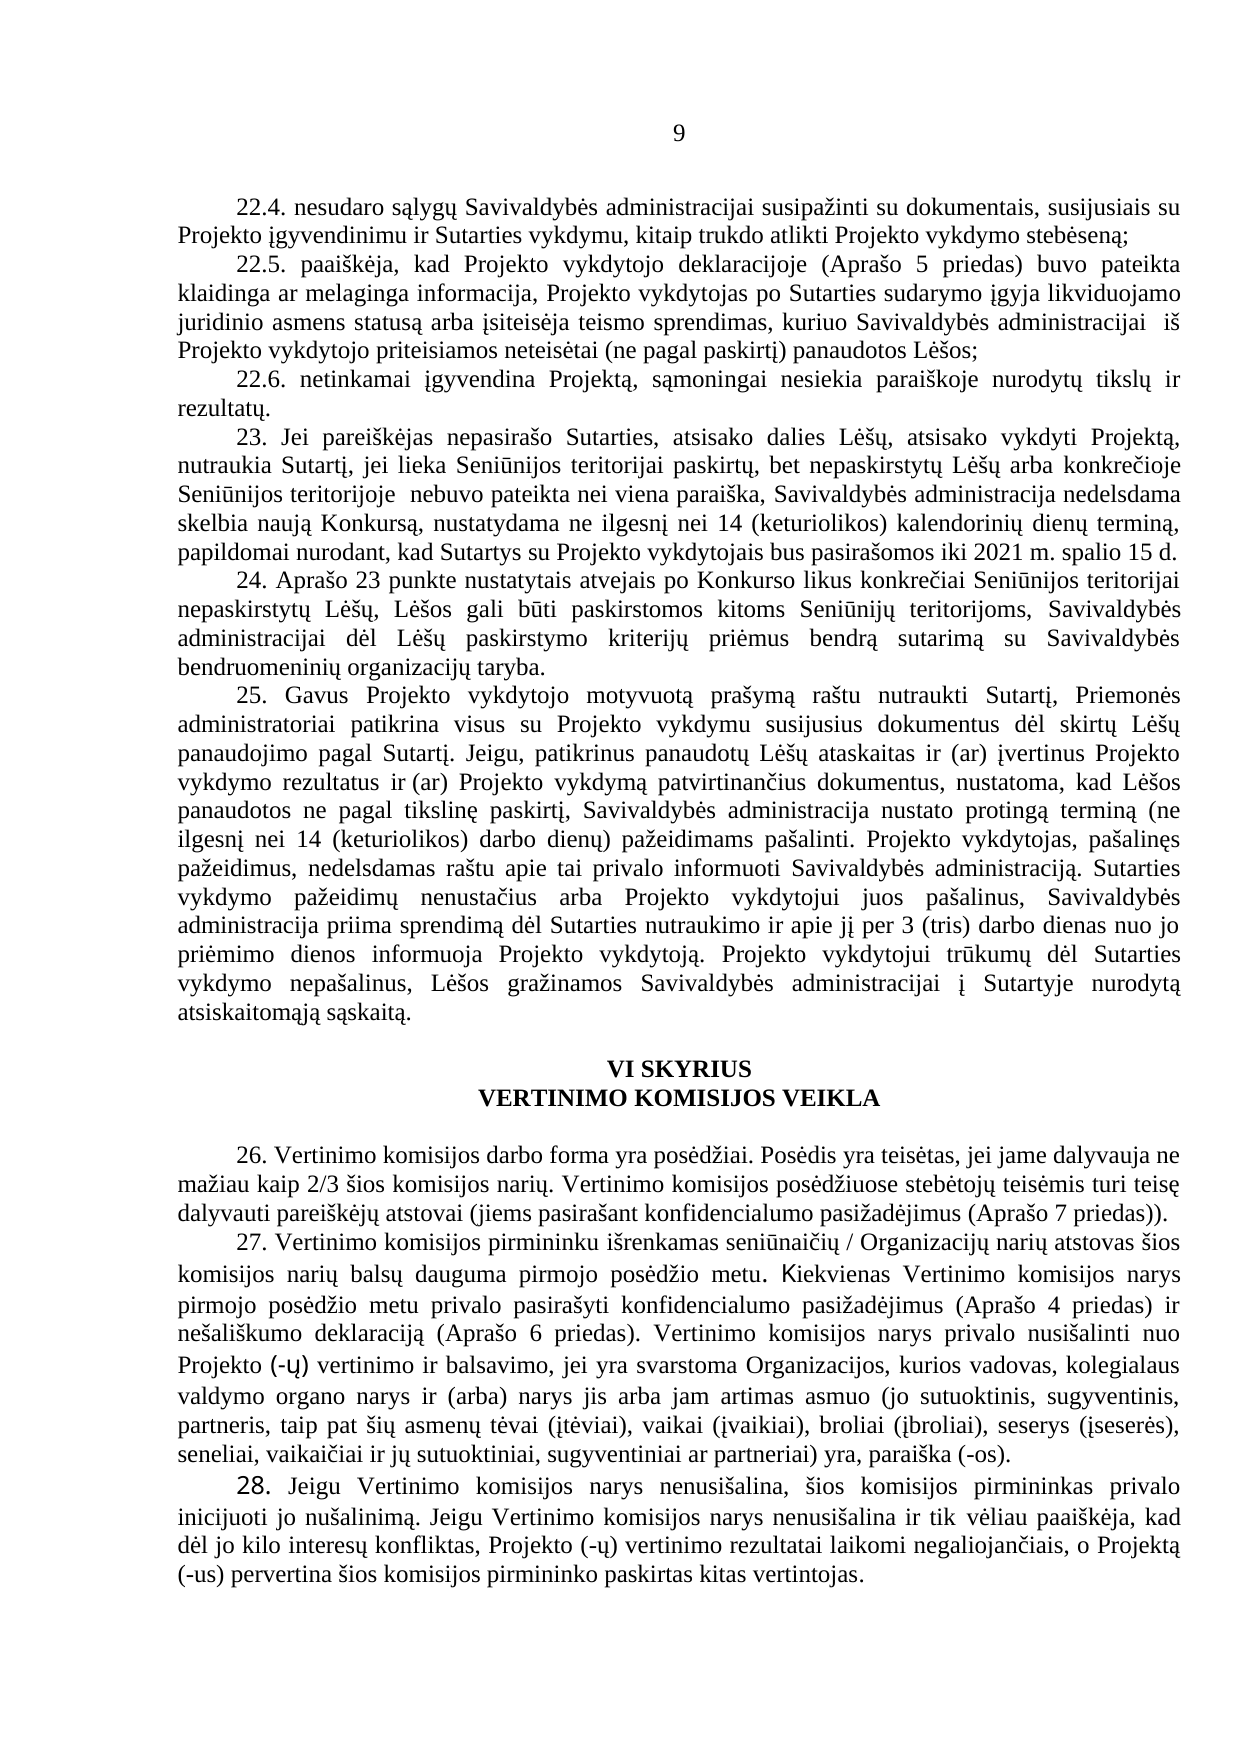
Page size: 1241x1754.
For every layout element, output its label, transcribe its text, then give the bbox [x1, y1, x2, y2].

text 24. Aprašo 23 punkte nustatytais atvejais po Konkurso likus konkrečiai Seniūnijos teritorijai nepaskirstytų Lėšų, Lėšos gali būti paskirstomos kitoms Seniūnijų teritorijoms, Savivaldybės administracijai dėl Lėšų paskirstymo kriterijų priėmus bendrą sutarimą su Savivaldybės bendruomeninių organizacijų taryba. [177, 566, 1181, 681]
text 22.5. paaiškėja, kad Projekto vykdytojo deklaracijoje (Aprašo 5 priedas) buvo pateikta klaidinga ar melaginga informacija, Projekto vykdytojas po Sutarties sudarymo įgyja likviduojamo juridinio asmens statusą arba įsiteisėja teismo sprendimas, kuriuo Savivaldybės administracijai iš Projekto vykdytojo priteisiamos neteisėtai (ne pagal paskirtį) panaudotos Lėšos; [177, 249, 1181, 364]
text 23. Jei pareiškėjas nepasirašo Sutarties, atsisako dalies Lėšų, atsisako vykdyti Projektą, nutraukia Sutartį, jei lieka Seniūnijos teritorijai paskirtų, bet nepaskirstytų Lėšų arba konkrečioje Seniūnijos teritorijoje nebuvo pateikta nei viena paraiška, Savivaldybės administracija nedelsdama skelbia naują Konkursą, nustatydama ne ilgesnį nei 14 (keturiolikos) kalendorinių dienų terminą, papildomai nurodant, kad Sutartys su Projekto vykdytojais bus pasirašomos iki 2021 m. spalio 15 d. [177, 422, 1181, 566]
text 28. Jeigu Vertinimo komisijos narys nenusišalina, šios komisijos pirmininkas privalo inicijuoti jo nušalinimą. Jeigu Vertinimo komisijos narys nenusišalina ir tik vėliau paaiškėja, kad dėl jo kilo interesų konfliktas, Projekto (-ų) vertinimo rezultatai laikomi negaliojančiais, o Projektą (-us) pervertina šios komisijos pirmininko paskirtas kitas vertintojas. [177, 1467, 1181, 1588]
text 25. Gavus Projekto vykdytojo motyvuotą prašymą raštu nutraukti Sutartį, Priemonės administratoriai patikrina visus su Projekto vykdymu susijusius dokumentus dėl skirtų Lėšų panaudojimo pagal Sutartį. Jeigu, patikrinus panaudotų Lėšų ataskaitas ir (ar) įvertinus Projekto vykdymo rezultatus ir (ar) Projekto vykdymą patvirtinančius dokumentus, nustatoma, kad Lėšos panaudotos ne pagal tikslinę paskirtį, Savivaldybės administracija nustato protingą terminą (ne ilgesnį nei 14 (keturiolikos) darbo dienų) pažeidimams pašalinti. Projekto vykdytojas, pašalinęs pažeidimus, nedelsdamas raštu apie tai privalo informuoti Savivaldybės administraciją. Sutarties vykdymo pažeidimų nenustačius arba Projekto vykdytojui juos pašalinus, Savivaldybės administracija priima sprendimą dėl Sutarties nutraukimo ir apie jį per 3 (tris) darbo dienas nuo jo priėmimo dienos informuoja Projekto vykdytoją. Projekto vykdytojui trūkumų dėl Sutarties vykdymo nepašalinus, Lėšos gražinamos Savivaldybės administracijai į Sutartyje nurodytą atsiskaitomąją sąskaitą. [177, 681, 1181, 1026]
text 27. Vertinimo komisijos pirmininku išrenkamas seniūnaičių / Organizacijų narių atstovas šios komisijos narių balsų dauguma pirmojo posėdžio metu. Kiekvienas Vertinimo komisijos narys pirmojo posėdžio metu privalo pasirašyti konfidencialumo pasižadėjimus (Aprašo 4 priedas) ir nešališkumo deklaraciją (Aprašo 6 priedas). Vertinimo komisijos narys privalo nusišalinti nuo Projekto (-ų) vertinimo ir balsavimo, jei yra svarstoma Organizacijos, kurios vadovas, kolegialaus valdymo organo narys ir (arba) narys jis arba jam artimas asmuo (jo sutuoktinis, sugyventinis, partneris, taip pat šių asmenų tėvai (įtėviai), vaikai (įvaikiai), broliai (įbroliai), seserys (įseserės), seneliai, vaikaičiai ir jų sutuoktiniai, sugyventiniai ar partneriai) yra, paraiška (-os). [177, 1227, 1181, 1467]
text 26. Vertinimo komisijos darbo forma yra posėdžiai. Posėdis yra teisėtas, jei jame dalyvauja ne mažiau kaip 2/3 šios komisijos narių. Vertinimo komisijos posėdžiuose stebėtojų teisėmis turi teisę dalyvauti pareiškėjų atstovai (jiems pasirašant konfidencialumo pasižadėjimus (Aprašo 7 priedas)). [177, 1141, 1181, 1227]
text VI SKYRIUS [177, 1054, 1181, 1083]
text VERTINIMO KOMISIJOS VEIKLA [177, 1083, 1181, 1112]
text 22.6. netinkamai įgyvendina Projektą, sąmoningai nesiekia paraiškoje nurodytų tikslų ir rezultatų. [177, 364, 1181, 422]
text 22.4. nesudaro sąlygų Savivaldybės administracijai susipažinti su dokumentais, susijusiais su Projekto įgyvendinimu ir Sutarties vykdymu, kitaip trukdo atlikti Projekto vykdymo stebėseną; [177, 192, 1181, 249]
